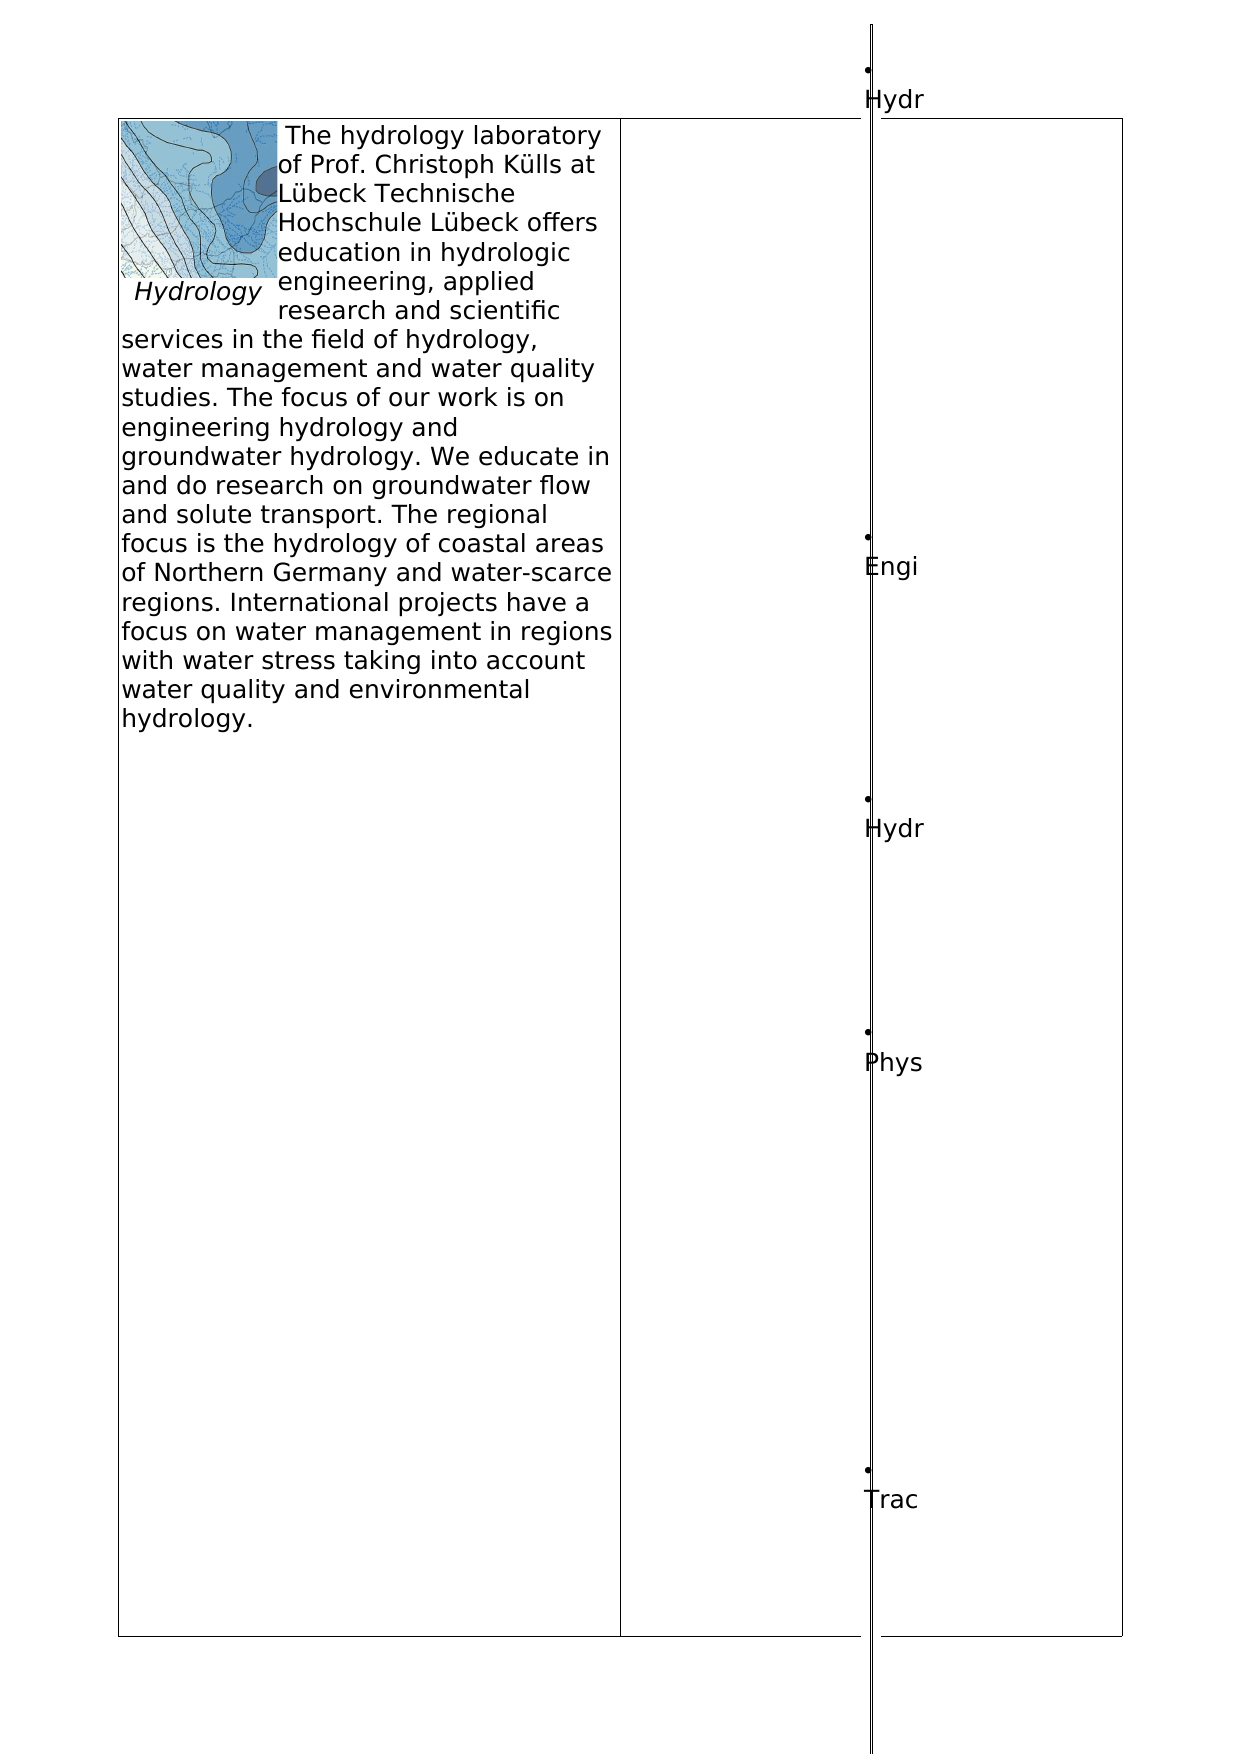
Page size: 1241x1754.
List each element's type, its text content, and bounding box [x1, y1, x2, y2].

table_header [621, 0, 1122, 1754]
picture [121, 121, 278, 278]
table_header The hydrology laboratory of Prof. Christoph Külls at Lübeck Technische Hochschule Lübeck offers education in hydrologic engineering, applied research and scientific services in the field of hydrology, water management and water quality studies. The focus of our work is on engineering hydrology and groundwater hydrology. We educate in and do research on groundwater flow and solute transport. The regional focus is the hydrology of coastal areas of Northern Germany and water-scarce regions. International projects have a focus on water management in regions with water stress taking into account water quality and environmental hydrology. [119, 119, 620, 1636]
